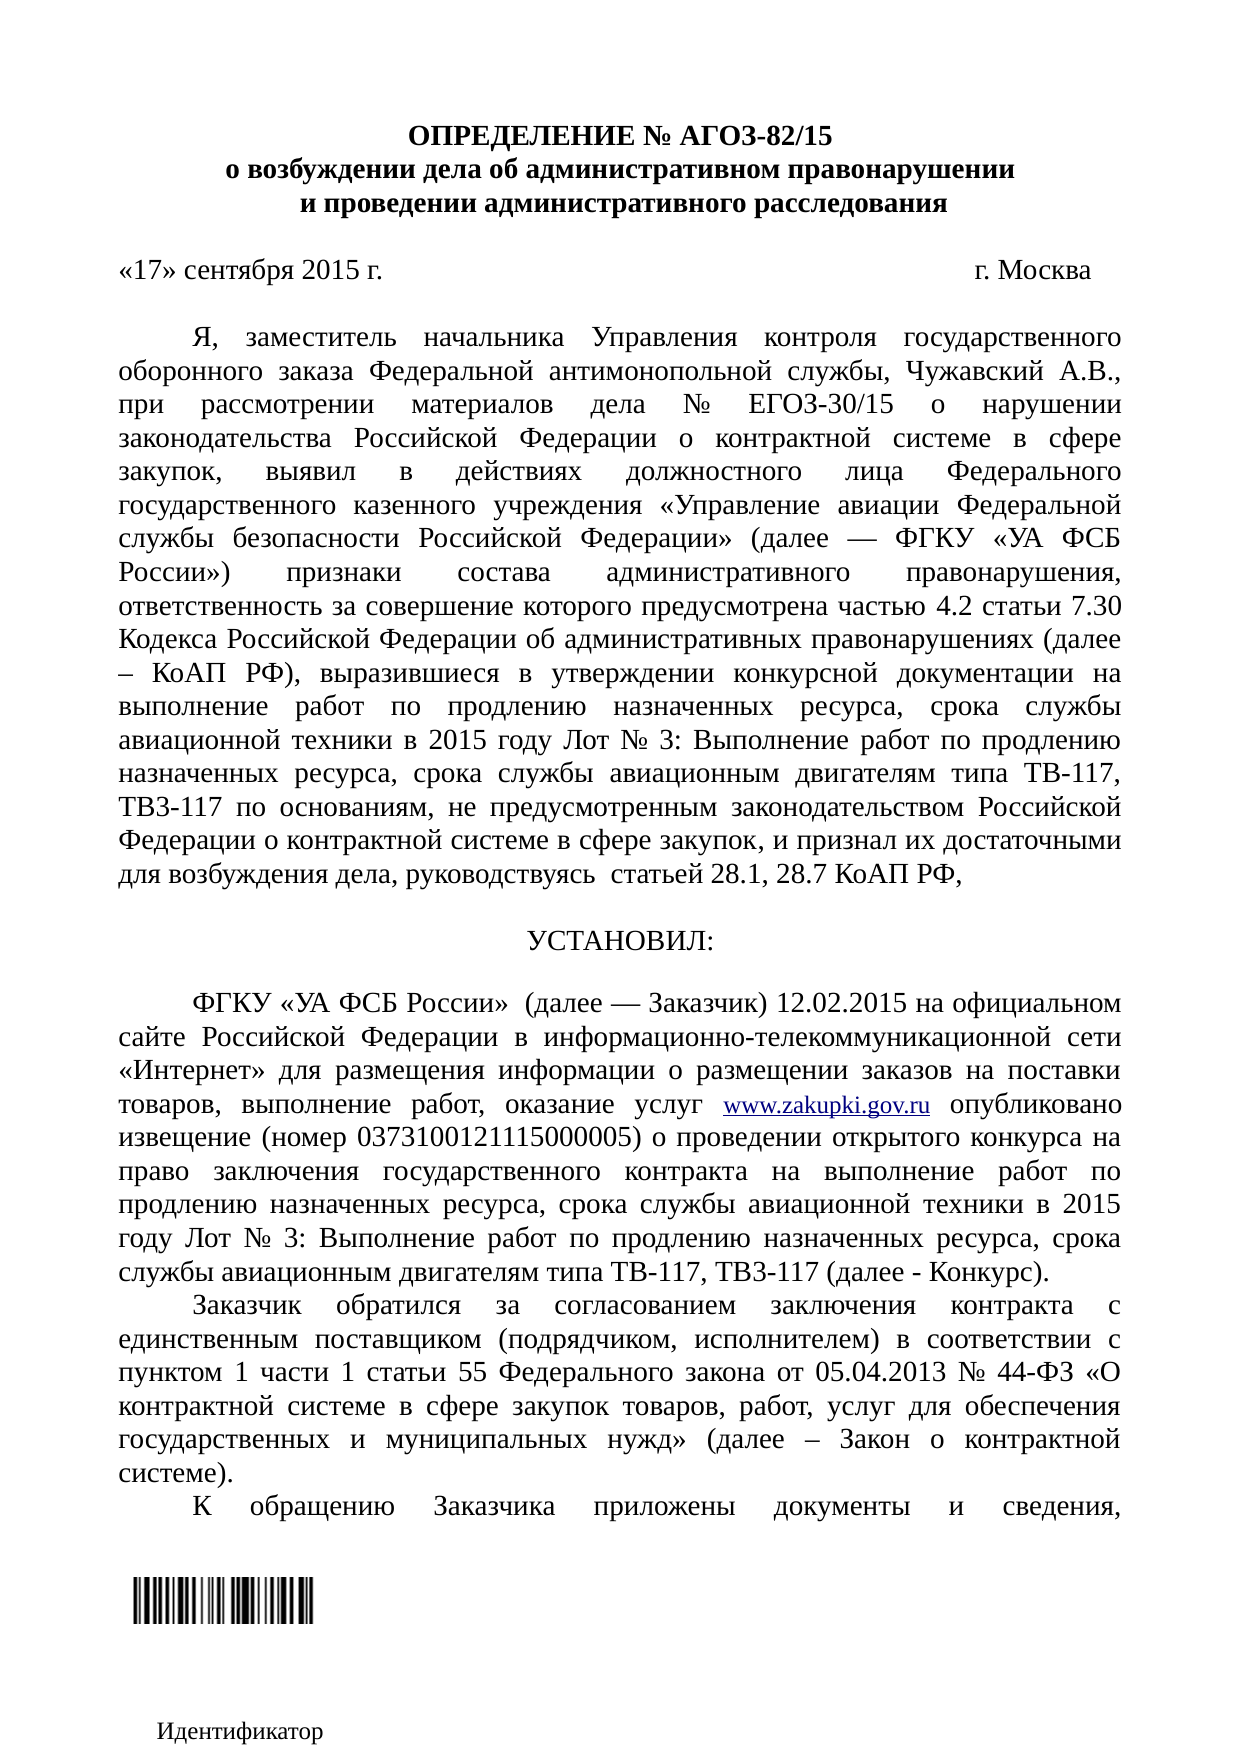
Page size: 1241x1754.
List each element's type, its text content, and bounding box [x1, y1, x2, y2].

text и проведении административного расследования [118, 185, 1122, 219]
text Я, заместитель начальника Управления контроля государственного оборонного заказа Федеральной антимонопольной службы, Чужавский А.В., при рассмотрении материалов дела № ЕГОЗ-30/15 о нарушении законодательства Российской Федерации о контрактной системе в сфере закупок, выявил в действиях должностного лица Федерального государственного казенного учреждения «Управление авиации Федеральной службы безопасности Российской Федерации» (далее — ФГКУ «УА ФСБ России») признаки состава административного правонарушения, ответственность за совершение которого предусмотрена частью 4.2 статьи 7.30 Кодекса Российской Федерации об административных правонарушениях (далее – КоАП РФ), выразившиеся в утверждении конкурсной документации на выполнение работ по продлению назначенных ресурса, срока службы авиационной техники в 2015 году Лот № 3: Выполнение работ по продлению назначенных ресурса, срока службы авиационным двигателям типа ТВ-117, ТВ3-117 по основаниям, не предусмотренным законодательством Российской Федерации о контрактной системе в сфере закупок, и признал их достаточными для возбуждения дела, руководствуясь статьей 28.1, 28.7 КоАП РФ, [118, 319, 1122, 889]
text ФГКУ «УА ФСБ России» (далее — Заказчик) 12.02.2015 на официальном сайте Российской Федерации в информационно-телекоммуникационной сети «Интернет» для размещения информации о размещении заказов на поставки товаров, выполнение работ, оказание услуг www.zakupki.gov.ru опубликовано извещение (номер 0373100121115000005) о проведении открытого конкурса на право заключения государственного контракта на выполнение работ по продлению назначенных ресурса, срока службы авиационной техники в 2015 году Лот № 3: Выполнение работ по продлению назначенных ресурса, срока службы авиационным двигателям типа ТВ-117, ТВ3-117 (далее - Конкурс). [118, 985, 1122, 1287]
text о возбуждении дела об административном правонарушении [118, 152, 1122, 185]
picture [118, 1577, 331, 1624]
text Заказчик обратился за согласованием заключения контракта с единственным поставщиком (подрядчиком, исполнителем) в соответствии с пунктом 1 части 1 статьи 55 Федерального закона от 05.04.2013 № 44-ФЗ «О контрактной системе в сфере закупок товаров, работ, услуг для обеспечения государственных и муниципальных нужд» (далее – Закон о контрактной системе). [118, 1287, 1122, 1488]
text «17» сентября 2015 г. г. Москва [118, 252, 1122, 286]
text К обращению Заказчика приложены документы и сведения, [118, 1488, 1122, 1522]
text УСТАНОВИЛ: [118, 923, 1122, 957]
text ОПРЕДЕЛЕНИЕ № АГОЗ-82/15 [118, 118, 1122, 152]
